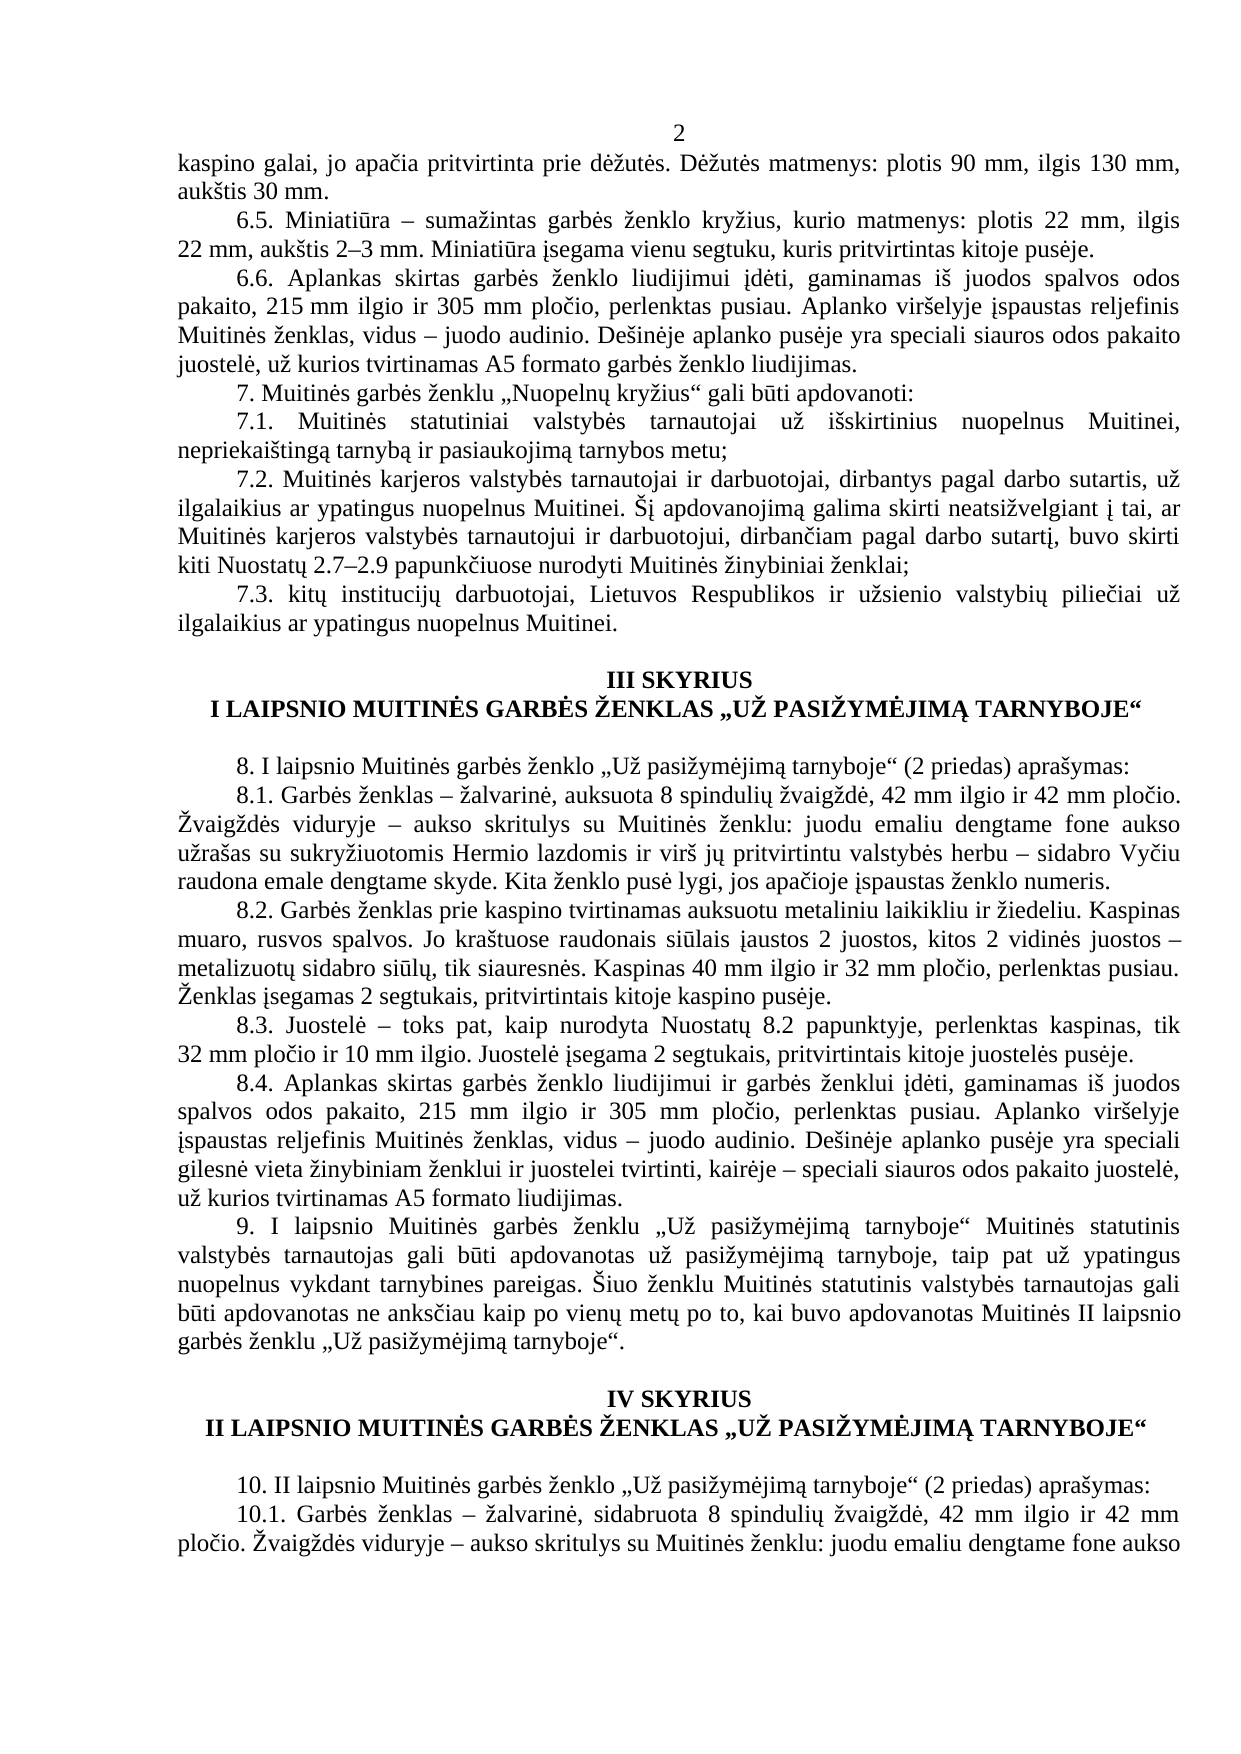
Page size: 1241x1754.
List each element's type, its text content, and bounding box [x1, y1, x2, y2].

text III SKYRIUS [177, 665, 1181, 694]
text 7.2. Muitinės karjeros valstybės tarnautojai ir darbuotojai, dirbantys pagal darbo sutartis, už ilgalaikius ar ypatingus nuopelnus Muitinei. Šį apdovanojimą galima skirti neatsižvelgiant į tai, ar Muitinės karjeros valstybės tarnautojui ir darbuotojui, dirbančiam pagal darbo sutartį, buvo skirti kiti Nuostatų 2.7–2.9 papunkčiuose nurodyti Muitinės žinybiniai ženklai; [177, 464, 1181, 579]
text 7.1. Muitinės statutiniai valstybės tarnautojai už išskirtinius nuopelnus Muitinei, nepriekaištingą tarnybą ir pasiaukojimą tarnybos metu; [177, 406, 1181, 464]
text 7. Muitinės garbės ženklu „Nuopelnų kryžius“ gali būti apdovanoti: [177, 378, 1181, 406]
text 7.3. kitų institucijų darbuotojai, Lietuvos Respublikos ir užsienio valstybių piliečiai už ilgalaikius ar ypatingus nuopelnus Muitinei. [177, 579, 1181, 636]
text 6.5. Miniatiūra – sumažintas garbės ženklo kryžius, kurio matmenys: plotis 22 mm, ilgis 22 mm, aukštis 2–3 mm. Miniatiūra įsegama vienu segtuku, kuris pritvirtintas kitoje pusėje. [177, 205, 1181, 263]
text 10.1. Garbės ženklas – žalvarinė, sidabruota 8 spindulių žvaigždė, 42 mm ilgio ir 42 mm pločio. Žvaigždės viduryje – aukso skritulys su Muitinės ženklu: juodu emaliu dengtame fone aukso [177, 1499, 1181, 1556]
text II LAIPSNIO MUITINĖS GARBĖS ŽENKLAS „UŽ PASIŽYMĖJIMĄ TARNYBOJE“ [177, 1413, 1181, 1441]
text 8.3. Juostelė – toks pat, kaip nurodyta Nuostatų 8.2 papunktyje, perlenktas kaspinas, tik 32 mm pločio ir 10 mm ilgio. Juostelė įsegama 2 segtukais, pritvirtintais kitoje juostelės pusėje. [177, 1010, 1181, 1068]
text 8.1. Garbės ženklas – žalvarinė, auksuota 8 spindulių žvaigždė, 42 mm ilgio ir 42 mm pločio. Žvaigždės viduryje – aukso skritulys su Muitinės ženklu: juodu emaliu dengtame fone aukso užrašas su sukryžiuotomis Hermio lazdomis ir virš jų pritvirtintu valstybės herbu – sidabro Vyčiu raudona emale dengtame skyde. Kita ženklo pusė lygi, jos apačioje įspaustas ženklo numeris. [177, 780, 1181, 895]
text I LAIPSNIO MUITINĖS GARBĖS ŽENKLAS „UŽ PASIŽYMĖJIMĄ TARNYBOJE“ [177, 694, 1181, 723]
text 6.6. Aplankas skirtas garbės ženklo liudijimui įdėti, gaminamas iš juodos spalvos odos pakaito, 215 mm ilgio ir 305 mm pločio, perlenktas pusiau. Aplanko viršelyje įspaustas reljefinis Muitinės ženklas, vidus – juodo audinio. Dešinėje aplanko pusėje yra speciali siauros odos pakaito juostelė, už kurios tvirtinamas A5 formato garbės ženklo liudijimas. [177, 263, 1181, 378]
text 8. I laipsnio Muitinės garbės ženklo „Už pasižymėjimą tarnyboje“ (2 priedas) aprašymas: [177, 751, 1181, 780]
text 9. I laipsnio Muitinės garbės ženklu „Už pasižymėjimą tarnyboje“ Muitinės statutinis valstybės tarnautojas gali būti apdovanotas už pasižymėjimą tarnyboje, taip pat už ypatingus nuopelnus vykdant tarnybines pareigas. Šiuo ženklu Muitinės statutinis valstybės tarnautojas gali būti apdovanotas ne anksčiau kaip po vienų metų po to, kai buvo apdovanotas Muitinės II laipsnio garbės ženklu „Už pasižymėjimą tarnyboje“. [177, 1211, 1181, 1355]
text IV SKYRIUS [177, 1384, 1181, 1413]
text 8.2. Garbės ženklas prie kaspino tvirtinamas auksuotu metaliniu laikikliu ir žiedeliu. Kaspinas muaro, rusvos spalvos. Jo kraštuose raudonais siūlais įaustos 2 juostos, kitos 2 vidinės juostos – metalizuotų sidabro siūlų, tik siauresnės. Kaspinas 40 mm ilgio ir 32 mm pločio, perlenktas pusiau. Ženklas įsegamas 2 segtukais, pritvirtintais kitoje kaspino pusėje. [177, 895, 1181, 1010]
text 8.4. Aplankas skirtas garbės ženklo liudijimui ir garbės ženklui įdėti, gaminamas iš juodos spalvos odos pakaito, 215 mm ilgio ir 305 mm pločio, perlenktas pusiau. Aplanko viršelyje įspaustas reljefinis Muitinės ženklas, vidus – juodo audinio. Dešinėje aplanko pusėje yra speciali gilesnė vieta žinybiniam ženklui ir juostelei tvirtinti, kairėje – speciali siauros odos pakaito juostelė, už kurios tvirtinamas A5 formato liudijimas. [177, 1068, 1181, 1211]
text 10. II laipsnio Muitinės garbės ženklo „Už pasižymėjimą tarnyboje“ (2 priedas) aprašymas: [177, 1470, 1181, 1499]
text kaspino galai, jo apačia pritvirtinta prie dėžutės. Dėžutės matmenys: plotis 90 mm, ilgis 130 mm, aukštis 30 mm. [177, 148, 1181, 205]
